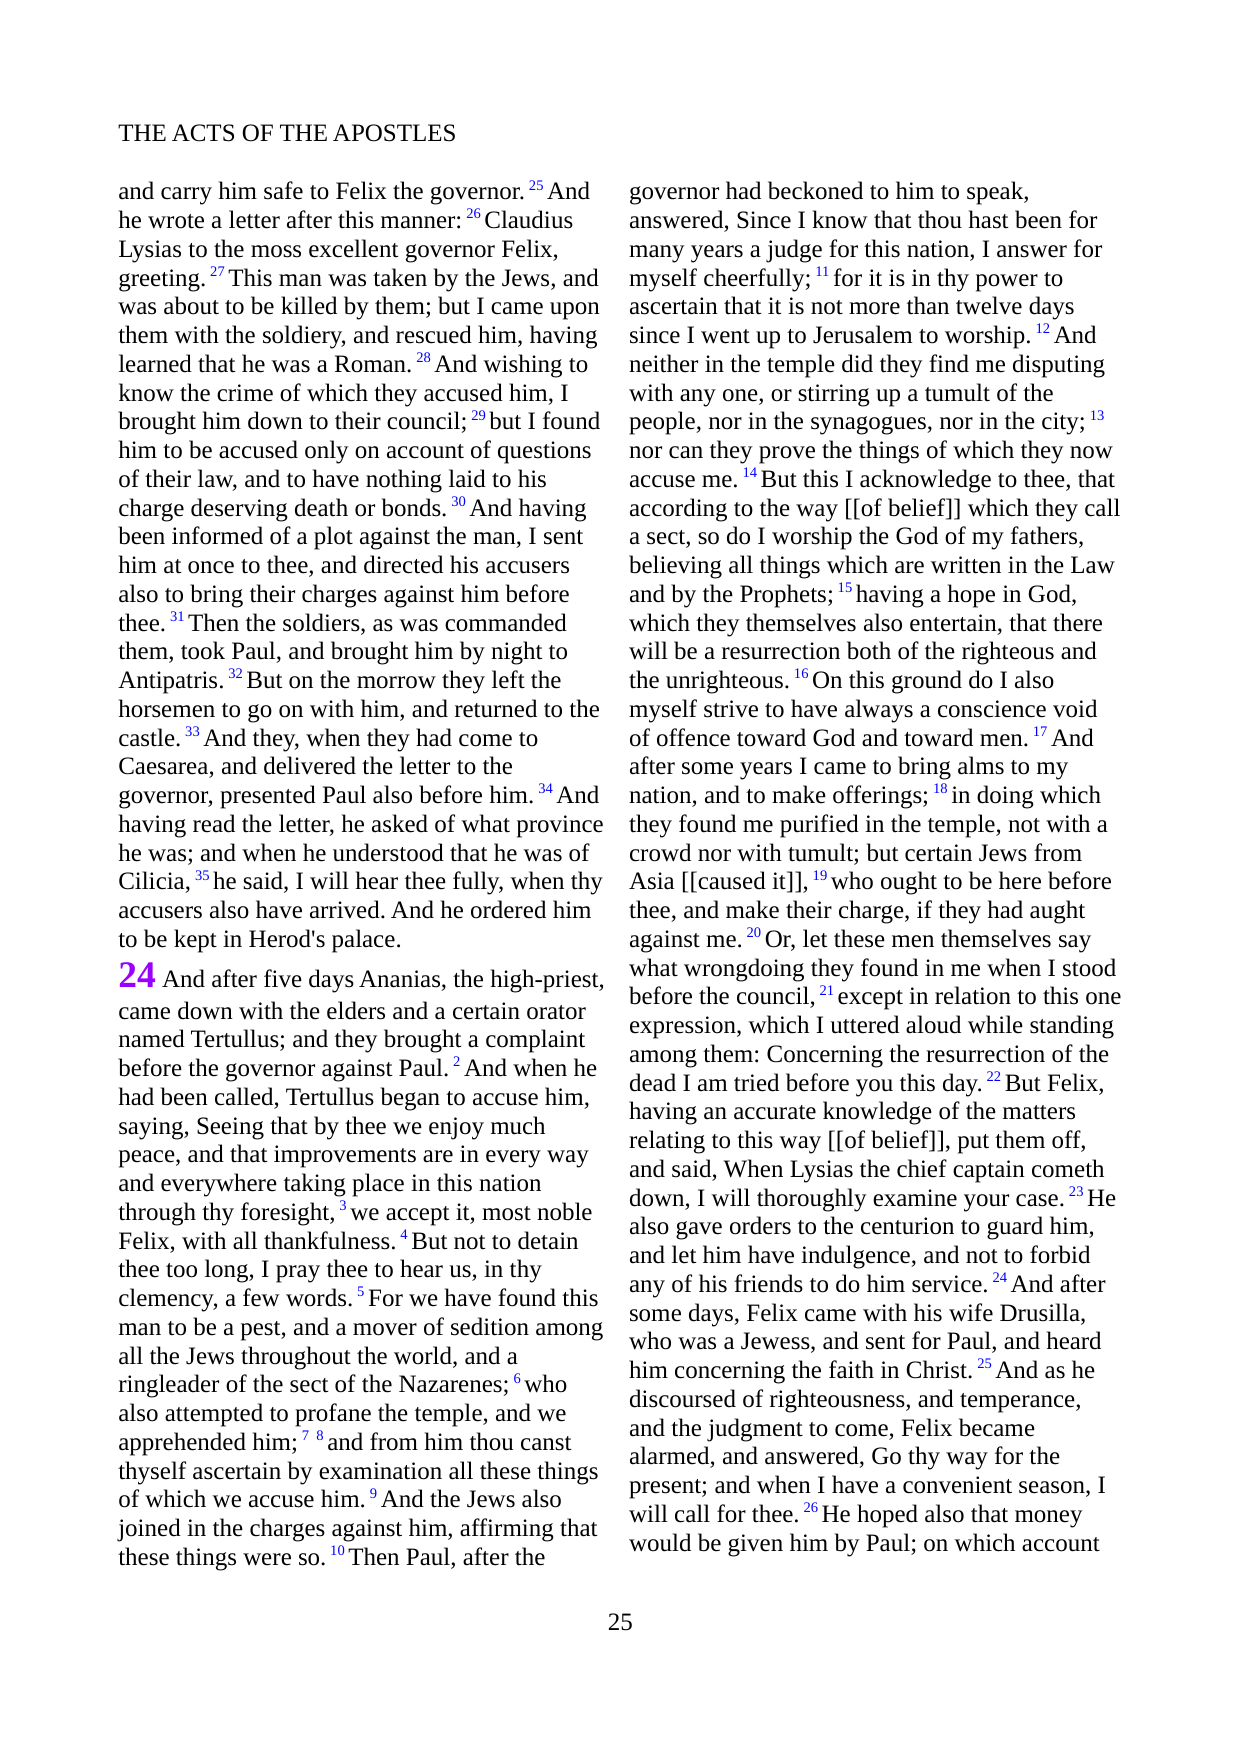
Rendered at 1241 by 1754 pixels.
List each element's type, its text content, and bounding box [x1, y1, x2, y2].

text and carry him safe to Felix the governor. 25 And he wrote a letter after this manner: 26 Claudius Lysias to the moss excellent governor Felix, greeting. 27 This man was taken by the Jews, and was about to be killed by them; but I came upon them with the soldiery, and rescued him, having learned that he was a Roman. 28 And wishing to know the crime of which they accused him, I brought him down to their council; 29 but I found him to be accused only on account of questions of their law, and to have nothing laid to his charge deserving death or bonds. 30 And having been informed of a plot against the man, I sent him at once to thee, and directed his accusers also to bring their charges against him before thee. 31 Then the soldiers, as was commanded them, took Paul, and brought him by night to Antipatris. 32 But on the morrow they left the horsemen to go on with him, and returned to the castle. 33 And they, when they had come to Caesarea, and delivered the letter to the governor, presented Paul also before him. 34 And having read the letter, he asked of what province he was; and when he understood that he was of Cilicia, 35 he said, I will hear thee fully, when thy accusers also have arrived. And he ordered him to be kept in Herod's palace. [118, 176, 611, 953]
text governor had beckoned to him to speak, answered, Since I know that thou hast been for many years a judge for this nation, I answer for myself cheerfully; 11 for it is in thy power to ascertain that it is not more than twelve days since I went up to Jerusalem to worship. 12 And neither in the temple did they find me disputing with any one, or stirring up a tumult of the people, nor in the synagogues, nor in the city; 13 nor can they prove the things of which they now accuse me. 14 But this I acknowledge to thee, that according to the way [[of belief]] which they call a sect, so do I worship the God of my fathers, believing all things which are written in the Law and by the Prophets; 15 having a hope in God, which they themselves also entertain, that there will be a resurrection both of the righteous and the unrighteous. 16 On this ground do I also myself strive to have always a conscience void of offence toward God and toward men. 17 And after some years I came to bring alms to my nation, and to make offerings; 18 in doing which they found me purified in the temple, not with a crowd nor with tumult; but certain Jews from Asia [[caused it]], 19 who ought to be here before thee, and make their charge, if they had aught against me. 20 Or, let these men themselves say what wrongdoing they found in me when I stood before the council, 21 except in relation to this one expression, which I uttered aloud while standing among them: Concerning the resurrection of the dead I am tried before you this day. 22 But Felix, having an accurate knowledge of the matters relating to this way [[of belief]], put them off, and said, When Lysias the chief captain cometh down, I will thoroughly examine your case. 23 He also gave orders to the centurion to guard him, and let him have indulgence, and not to forbid any of his friends to do him service. 24 And after some days, Felix came with his wife Drusilla, who was a Jewess, and sent for Paul, and heard him concerning the faith in Christ. 25 And as he discoursed of righteousness, and temperance, and the judgment to come, Felix became alarmed, and answered, Go thy way for the present; and when I have a convenient season, I will call for thee. 26 He hoped also that money would be given him by Paul; on which account [629, 176, 1122, 1556]
text 24 And after five days Ananias, the high-priest, came down with the elders and a certain orator named Tertullus; and they brought a complaint before the governor against Paul. 2 And when he had been called, Tertullus began to accuse him, saying, Seeing that by thee we enjoy much peace, and that improvements are in every way and everywhere taking place in this nation through thy foresight, 3 we accept it, most noble Felix, with all thankfulness. 4 But not to detain thee too long, I pray thee to hear us, in thy clemency, a few words. 5 For we have found this man to be a pest, and a mover of sedition among all the Jews throughout the world, and a ringleader of the sect of the Nazarenes; 6 who also attempted to profane the temple, and we apprehended him; 7 8 and from him thou canst thyself ascertain by examination all these things of which we accuse him. 9 And the Jews also joined in the charges against him, affirming that these things were so. 10 Then Paul, after the [118, 953, 611, 1571]
